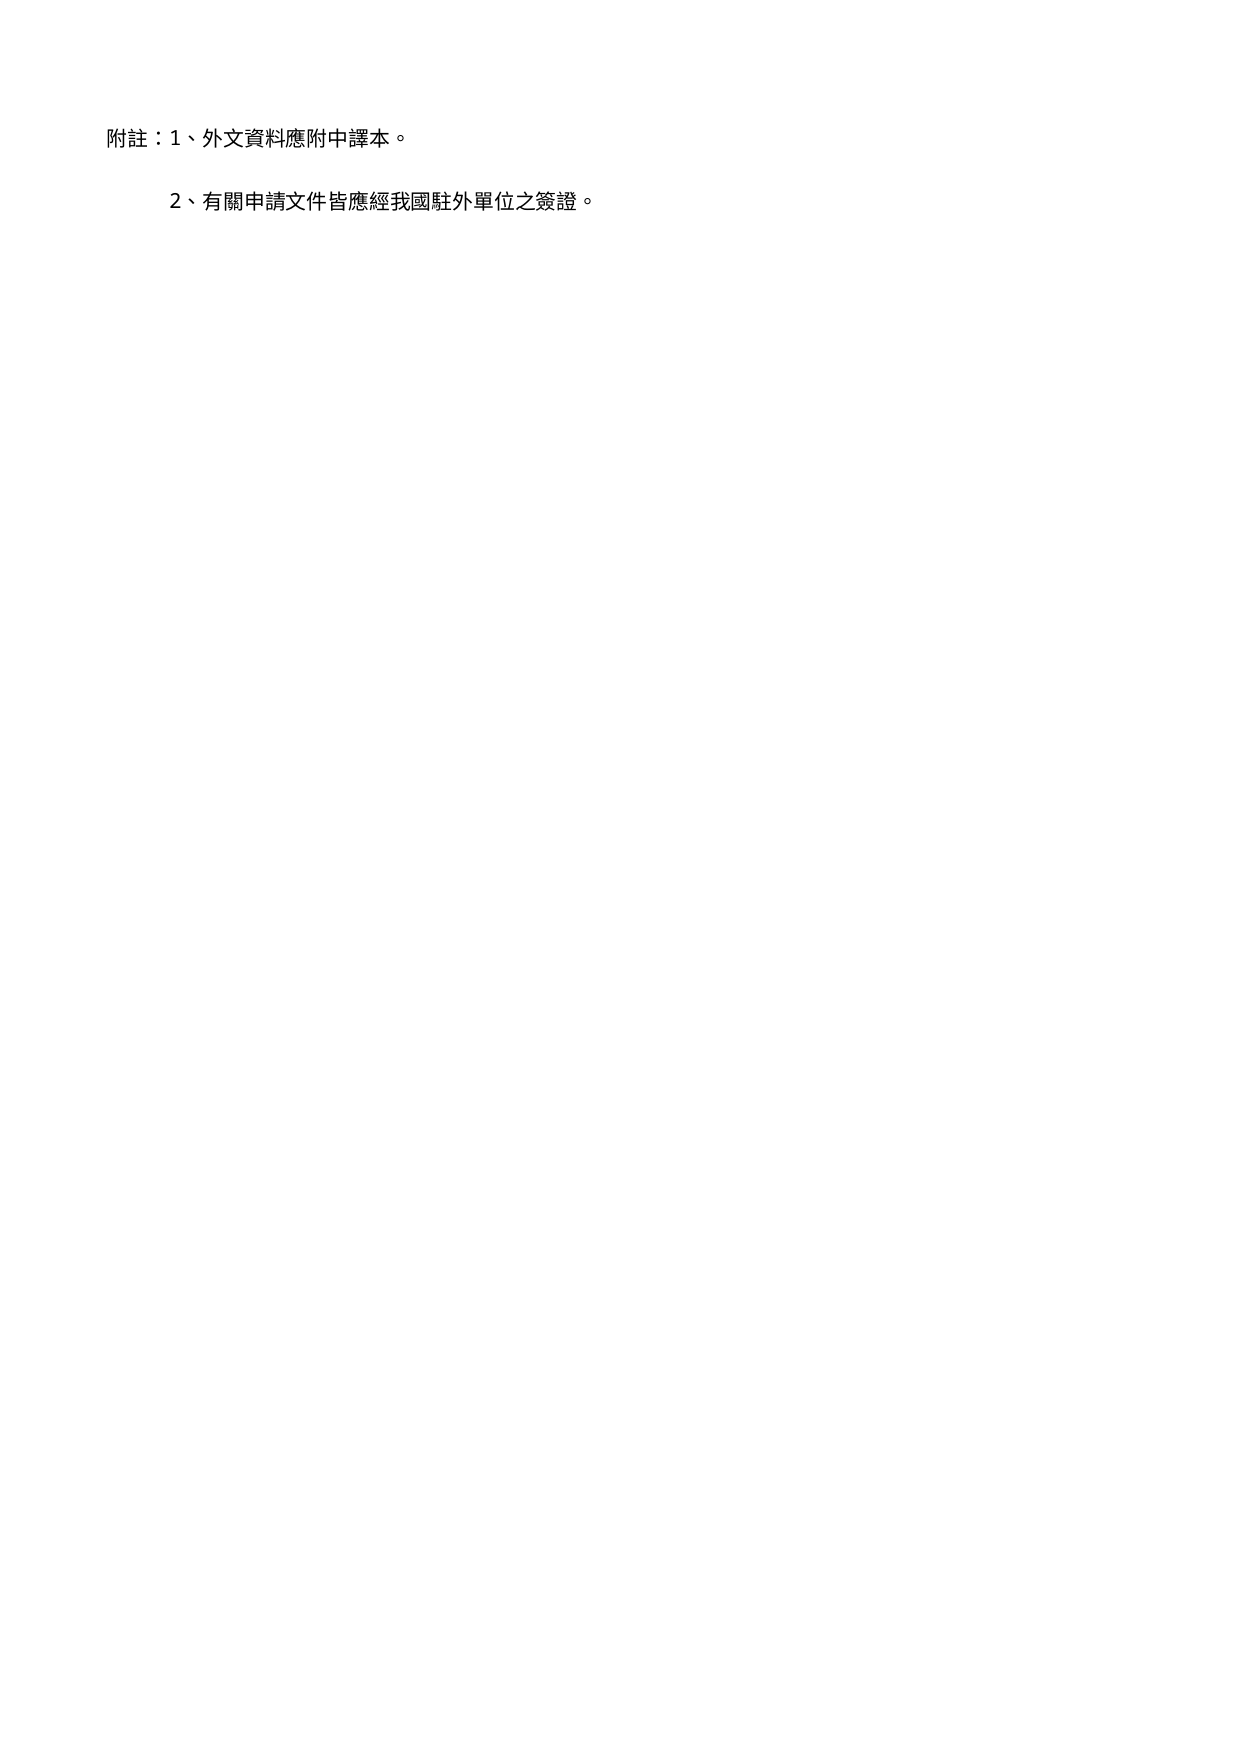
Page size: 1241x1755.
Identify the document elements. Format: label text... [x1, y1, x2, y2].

text 附註：1、外文資料應附中譯本。 [106, 96, 1152, 158]
text 2、有關申請文件皆應經我國駐外單位之簽證。 [169, 158, 1152, 221]
